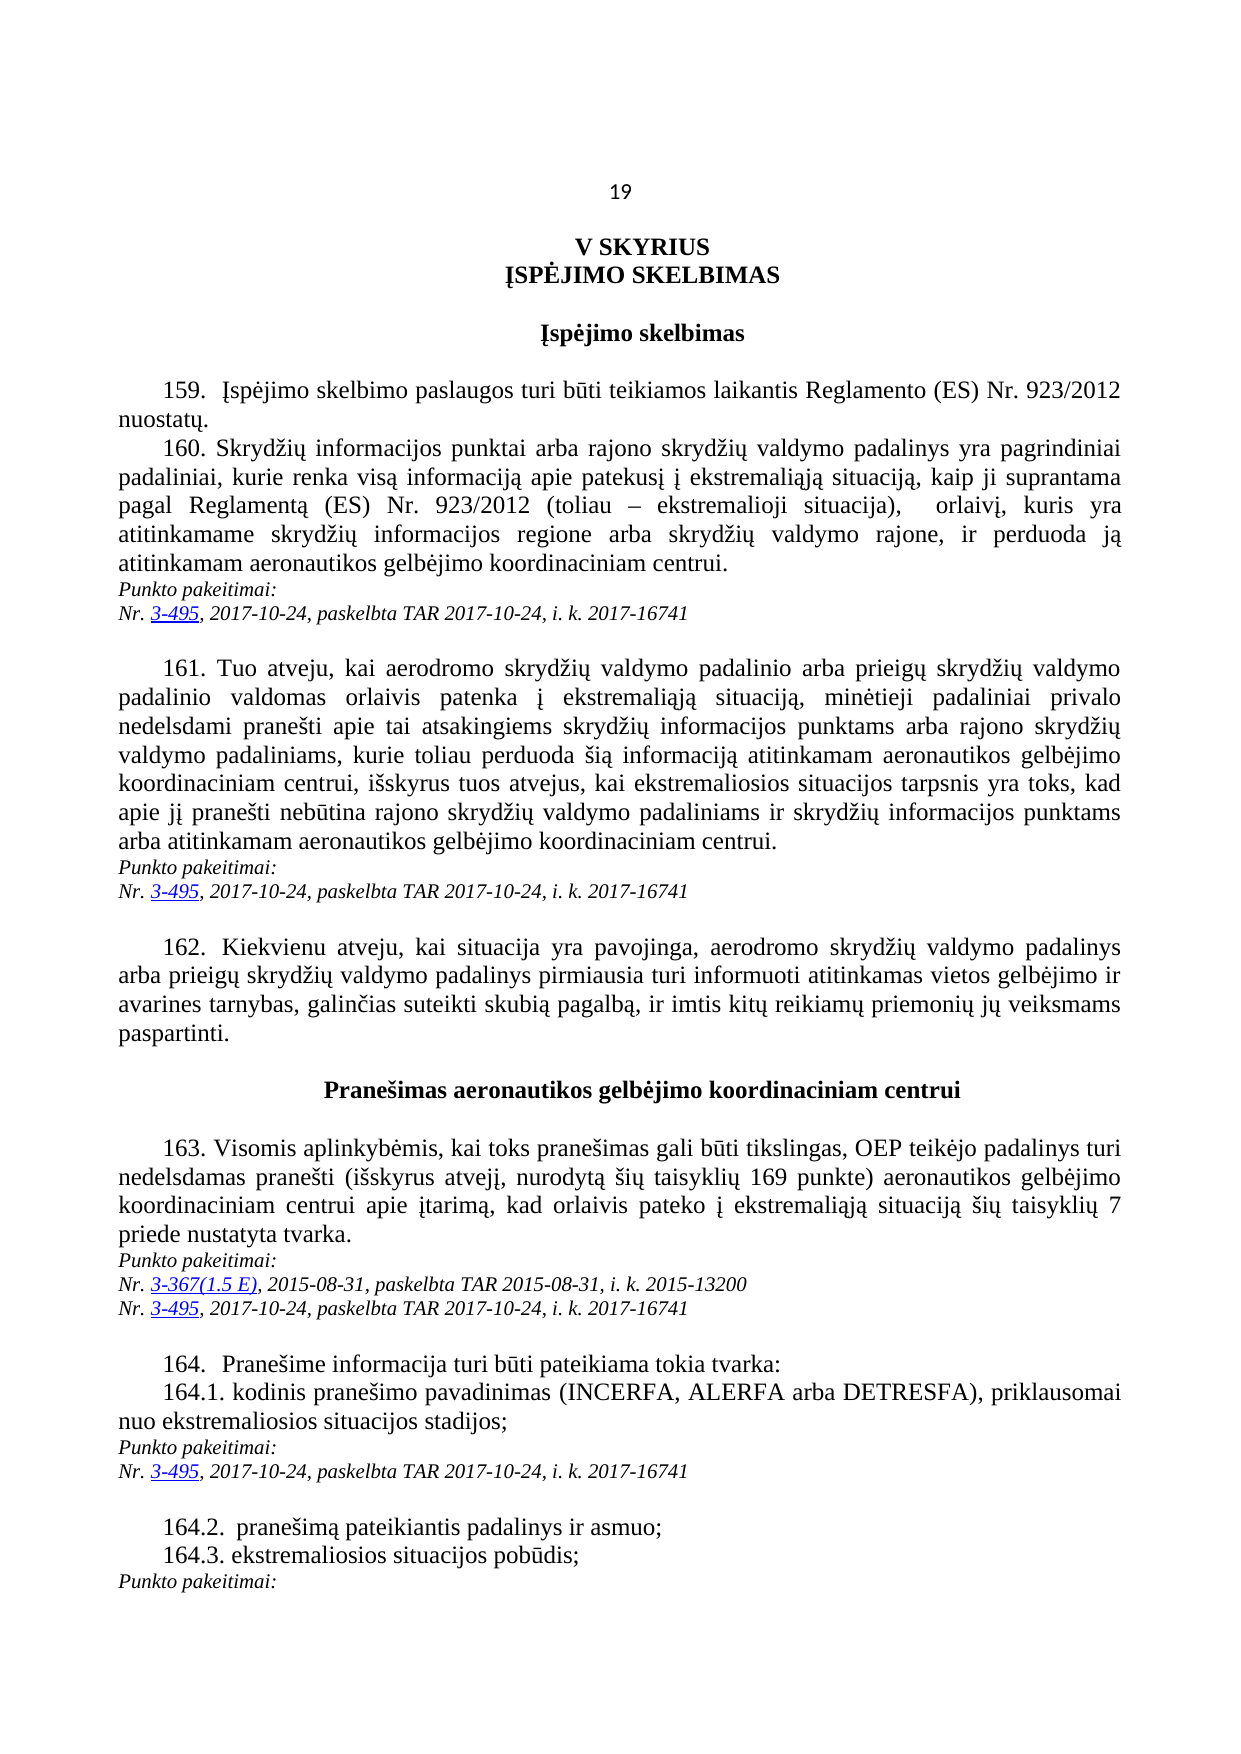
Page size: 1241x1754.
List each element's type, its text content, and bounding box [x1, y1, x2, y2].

text 164.2. pranešimą pateikiantis padalinys ir asmuo; [118, 1512, 1122, 1541]
text 164.1. kodinis pranešimo pavadinimas (INCERFA, ALERFA arba DETRESFA), priklausomai nuo ekstremaliosios situacijos stadijos; [118, 1377, 1122, 1435]
text Punkto pakeitimai: [118, 1569, 1122, 1593]
text 159. Įspėjimo skelbimo paslaugos turi būti teikiamos laikantis Reglamento (ES) Nr. 923/2012 nuostatų. [118, 375, 1122, 433]
text ĮSPĖJIMO SKELBIMAS [118, 260, 1122, 289]
text 162. Kiekvienu atveju, kai situacija yra pavojinga, aerodromo skrydžių valdymo padalinys arba prieigų skrydžių valdymo padalinys pirmiausia turi informuoti atitinkamas vietos gelbėjimo ir avarines tarnybas, galinčias suteikti skubią pagalbą, ir imtis kitų reikiamų priemonių jų veiksmams paspartinti. [118, 932, 1122, 1047]
text 161. Tuo atveju, kai aerodromo skrydžių valdymo padalinio arba prieigų skrydžių valdymo padalinio valdomas orlaivis patenka į ekstremaliąją situaciją, minėtieji padaliniai privalo nedelsdami pranešti apie tai atsakingiems skrydžių informacijos punktams arba rajono skrydžių valdymo padaliniams, kurie toliau perduoda šią informaciją atitinkamam aeronautikos gelbėjimo koordinaciniam centrui, išskyrus tuos atvejus, kai ekstremaliosios situacijos tarpsnis yra toks, kad apie jį pranešti nebūtina rajono skrydžių valdymo padaliniams ir skrydžių informacijos punktams arba atitinkamam aeronautikos gelbėjimo koordinaciniam centrui. [118, 653, 1122, 855]
text Įspėjimo skelbimas [118, 318, 1122, 347]
text Punkto pakeitimai: [118, 1435, 1122, 1459]
text 164.3. ekstremaliosios situacijos pobūdis; [118, 1541, 1122, 1569]
text Punkto pakeitimai: [118, 1248, 1122, 1272]
text Pranešimas aeronautikos gelbėjimo koordinaciniam centrui [118, 1075, 1122, 1104]
text 163. Visomis aplinkybėmis, kai toks pranešimas gali būti tikslingas, OEP teikėjo padalinys turi nedelsdamas pranešti (išskyrus atvejį, nurodytą šių taisyklių 169 punkte) aeronautikos gelbėjimo koordinaciniam centrui apie įtarimą, kad orlaivis pateko į ekstremaliąją situaciją šių taisyklių 7 priede nustatyta tvarka. [118, 1133, 1122, 1248]
text Nr. 3-495, 2017-10-24, paskelbta TAR 2017-10-24, i. k. 2017-16741 [118, 1459, 1122, 1483]
text Nr. 3-367(1.5 E), 2015-08-31, paskelbta TAR 2015-08-31, i. k. 2015-13200 [118, 1272, 1122, 1296]
text Punkto pakeitimai: [118, 577, 1122, 601]
text Nr. 3-495, 2017-10-24, paskelbta TAR 2017-10-24, i. k. 2017-16741 [118, 601, 1122, 625]
text Punkto pakeitimai: [118, 855, 1122, 879]
text 164. Pranešime informacija turi būti pateikiama tokia tvarka: [118, 1349, 1122, 1377]
text 160. Skrydžių informacijos punktai arba rajono skrydžių valdymo padalinys yra pagrindiniai padaliniai, kurie renka visą informaciją apie patekusį į ekstremaliąją situaciją, kaip ji suprantama pagal Reglamentą (ES) Nr. 923/2012 (toliau – ekstremalioji situacija), orlaivį, kuris yra atitinkamame skrydžių informacijos regione arba skrydžių valdymo rajone, ir perduoda ją atitinkamam aeronautikos gelbėjimo koordinaciniam centrui. [118, 433, 1122, 577]
text Nr. 3-495, 2017-10-24, paskelbta TAR 2017-10-24, i. k. 2017-16741 [118, 1296, 1122, 1320]
text Nr. 3-495, 2017-10-24, paskelbta TAR 2017-10-24, i. k. 2017-16741 [118, 879, 1122, 903]
text V SKYRIUS [118, 232, 1122, 260]
